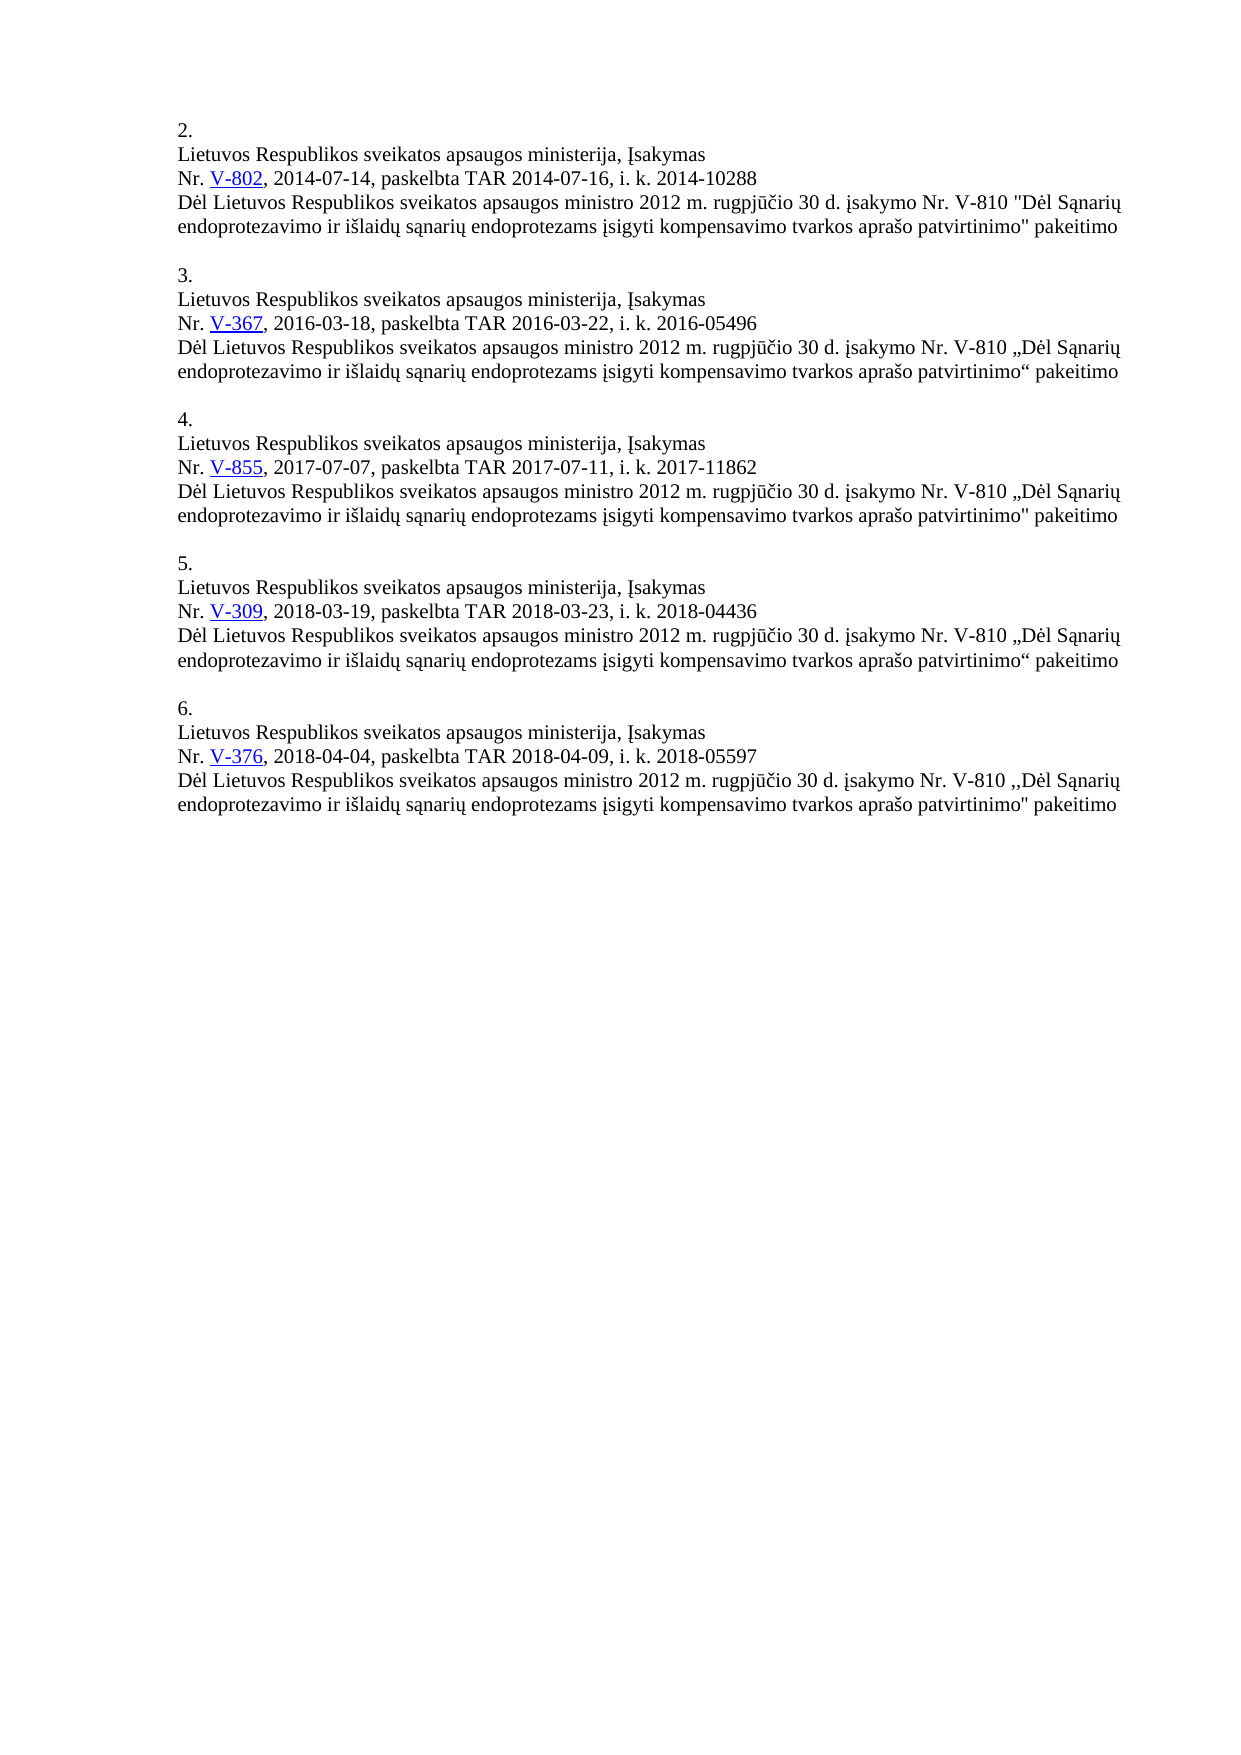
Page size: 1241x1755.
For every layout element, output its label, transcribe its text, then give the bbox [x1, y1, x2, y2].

text 3. [177, 262, 1122, 287]
text Nr. V-309, 2018-03-19, paskelbta TAR 2018-03-23, i. k. 2018-04436 [177, 599, 1122, 623]
text Dėl Lietuvos Respublikos sveikatos apsaugos ministro 2012 m. rugpjūčio 30 d. įsakymo Nr. V-810 ,,Dėl Sąnarių endoprotezavimo ir išlaidų sąnarių endoprotezams įsigyti kompensavimo tvarkos aprašo patvirtinimo'' pakeitimo [177, 768, 1122, 816]
text Dėl Lietuvos Respublikos sveikatos apsaugos ministro 2012 m. rugpjūčio 30 d. įsakymo Nr. V-810 „Dėl Sąnarių endoprotezavimo ir išlaidų sąnarių endoprotezams įsigyti kompensavimo tvarkos aprašo patvirtinimo" pakeitimo [177, 479, 1122, 527]
text 4. [177, 407, 1122, 431]
text Lietuvos Respublikos sveikatos apsaugos ministerija, Įsakymas [177, 287, 1122, 311]
text Lietuvos Respublikos sveikatos apsaugos ministerija, Įsakymas [177, 431, 1122, 455]
text Dėl Lietuvos Respublikos sveikatos apsaugos ministro 2012 m. rugpjūčio 30 d. įsakymo Nr. V-810 „Dėl Sąnarių endoprotezavimo ir išlaidų sąnarių endoprotezams įsigyti kompensavimo tvarkos aprašo patvirtinimo“ pakeitimo [177, 335, 1122, 383]
text Lietuvos Respublikos sveikatos apsaugos ministerija, Įsakymas [177, 720, 1122, 744]
text Dėl Lietuvos Respublikos sveikatos apsaugos ministro 2012 m. rugpjūčio 30 d. įsakymo Nr. V-810 „Dėl Sąnarių endoprotezavimo ir išlaidų sąnarių endoprotezams įsigyti kompensavimo tvarkos aprašo patvirtinimo“ pakeitimo [177, 623, 1122, 672]
text Nr. V-855, 2017-07-07, paskelbta TAR 2017-07-11, i. k. 2017-11862 [177, 455, 1122, 479]
text 6. [177, 696, 1122, 720]
text 2. [177, 118, 1122, 142]
text Nr. V-376, 2018-04-04, paskelbta TAR 2018-04-09, i. k. 2018-05597 [177, 744, 1122, 768]
text Nr. V-802, 2014-07-14, paskelbta TAR 2014-07-16, i. k. 2014-10288 [177, 166, 1122, 190]
text Lietuvos Respublikos sveikatos apsaugos ministerija, Įsakymas [177, 575, 1122, 599]
text Lietuvos Respublikos sveikatos apsaugos ministerija, Įsakymas [177, 142, 1122, 166]
text Nr. V-367, 2016-03-18, paskelbta TAR 2016-03-22, i. k. 2016-05496 [177, 311, 1122, 335]
text 5. [177, 551, 1122, 575]
text Dėl Lietuvos Respublikos sveikatos apsaugos ministro 2012 m. rugpjūčio 30 d. įsakymo Nr. V-810 "Dėl Sąnarių endoprotezavimo ir išlaidų sąnarių endoprotezams įsigyti kompensavimo tvarkos aprašo patvirtinimo" pakeitimo [177, 190, 1122, 238]
